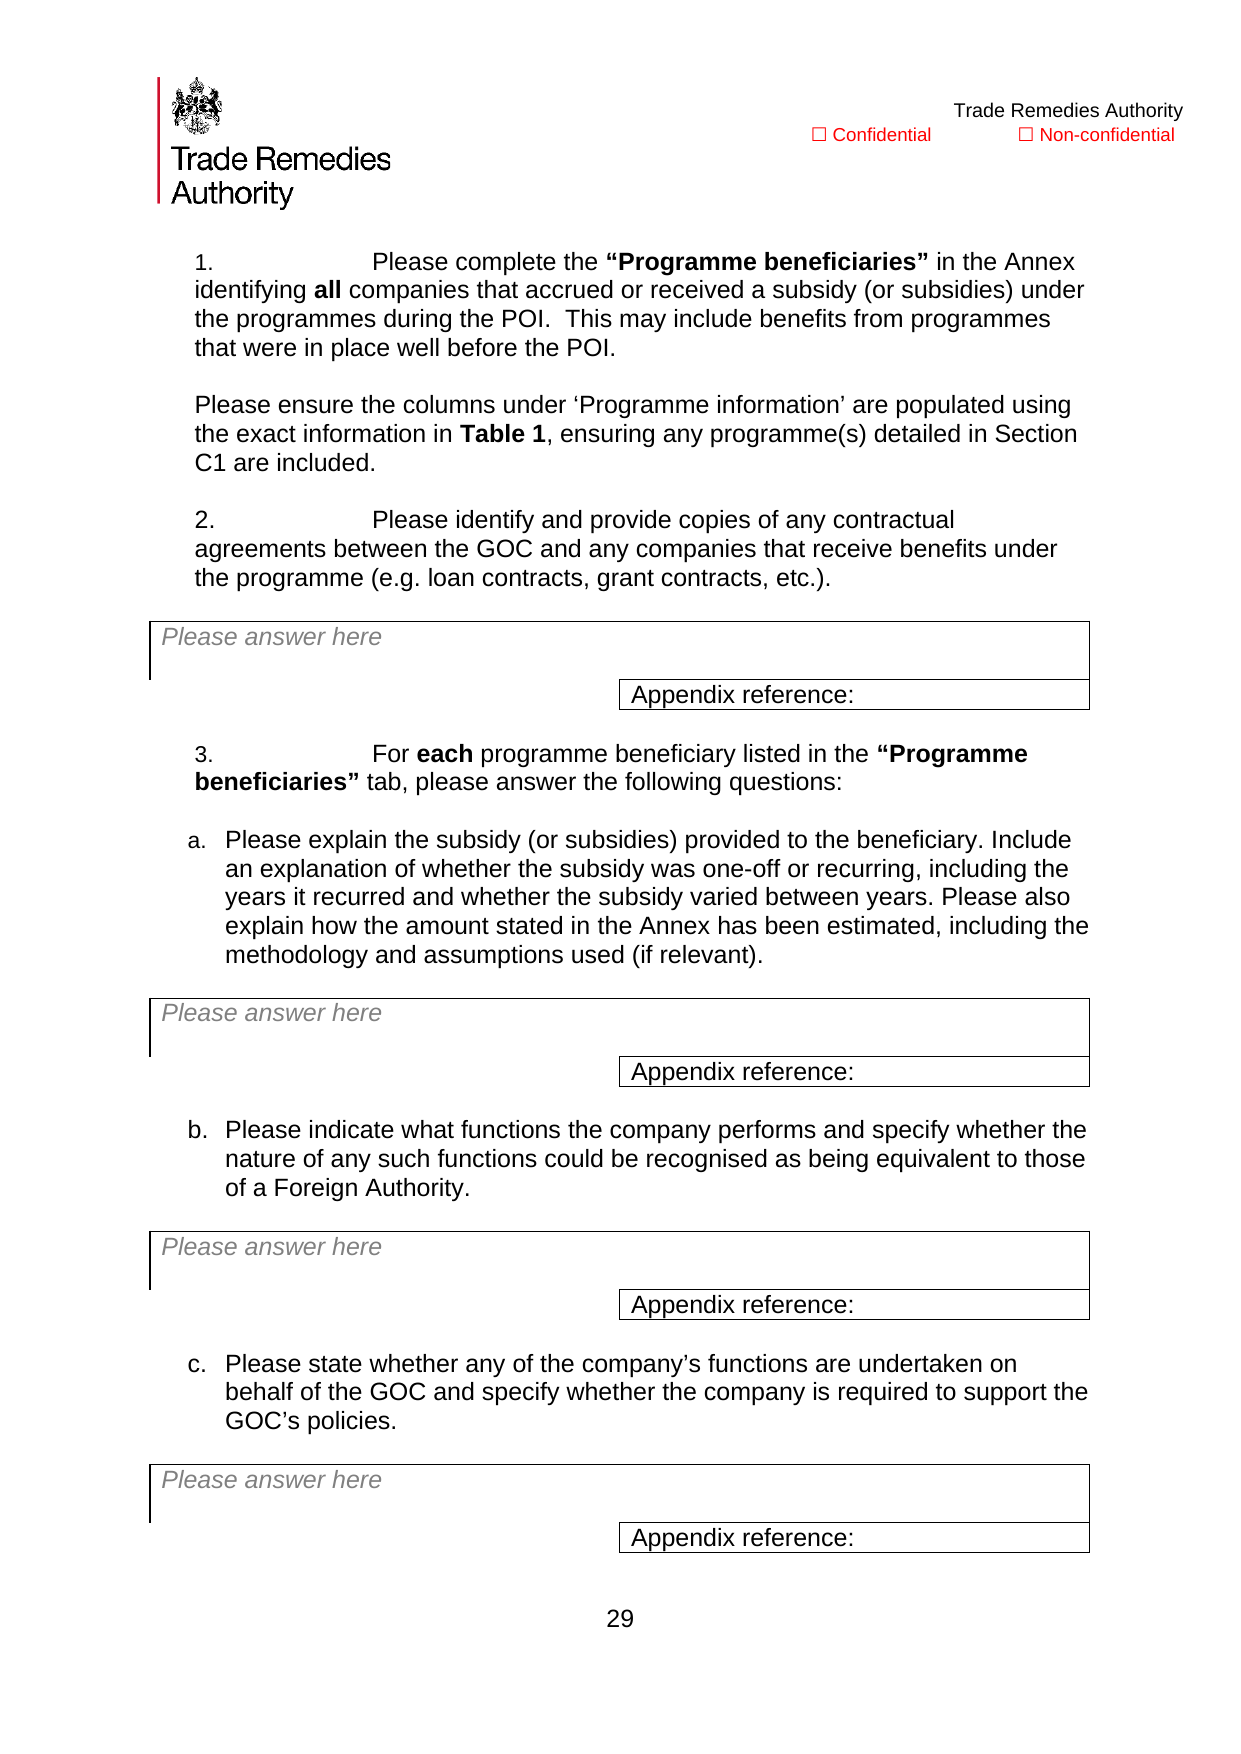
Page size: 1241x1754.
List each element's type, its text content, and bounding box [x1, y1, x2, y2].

table_cell [150, 1290, 619, 1319]
table_cell [150, 1057, 619, 1086]
table_header Please answer here [151, 1232, 1089, 1289]
table_cell [150, 680, 619, 709]
list For each programme beneficiary listed in the “Programme beneficiaries” tab, please answer the following questions: [194, 739, 1090, 796]
list Please complete the “Programme beneficiaries” in the Annex identifying all companies that accrued or received a subsidy (or subsidies) under the programmes during the POI. This may include benefits from programmes that were in place well before the POI. [194, 247, 1090, 362]
list Please explain the subsidy (or subsidies) provided to the beneficiary. Include an explanation of whether the subsidy was one-off or recurring, including the years it recurred and whether the subsidy varied between years. Please also explain how the amount stated in the Annex has been estimated, including the methodology and assumptions used (if relevant). [187, 825, 1090, 969]
list Please ensure the columns under ‘Programme information’ are populated using the exact information in Table 1, ensuring any programme(s) detailed in Section C1 are included. [194, 391, 1090, 477]
table_cell [150, 1523, 619, 1552]
table_header Please answer here [151, 1465, 1089, 1522]
list Please indicate what functions the company performs and specify whether the nature of any such functions could be recognised as being equivalent to those of a Foreign Authority. [187, 1116, 1090, 1202]
table_cell Appendix reference: [620, 680, 1089, 709]
list Please identify and provide copies of any contractual agreements between the GOC and any companies that receive benefits under the programme (e.g. loan contracts, grant contracts, etc.). [194, 506, 1090, 592]
table_cell Appendix reference: [620, 1057, 1089, 1086]
table_cell Appendix reference: [620, 1290, 1089, 1319]
table_header Please answer here [151, 622, 1089, 679]
table_header Please answer here [151, 999, 1089, 1056]
table_cell Appendix reference: [620, 1523, 1089, 1552]
list Please state whether any of the company’s functions are undertaken on behalf of the GOC and specify whether the company is required to support the GOC’s policies. [187, 1349, 1090, 1435]
